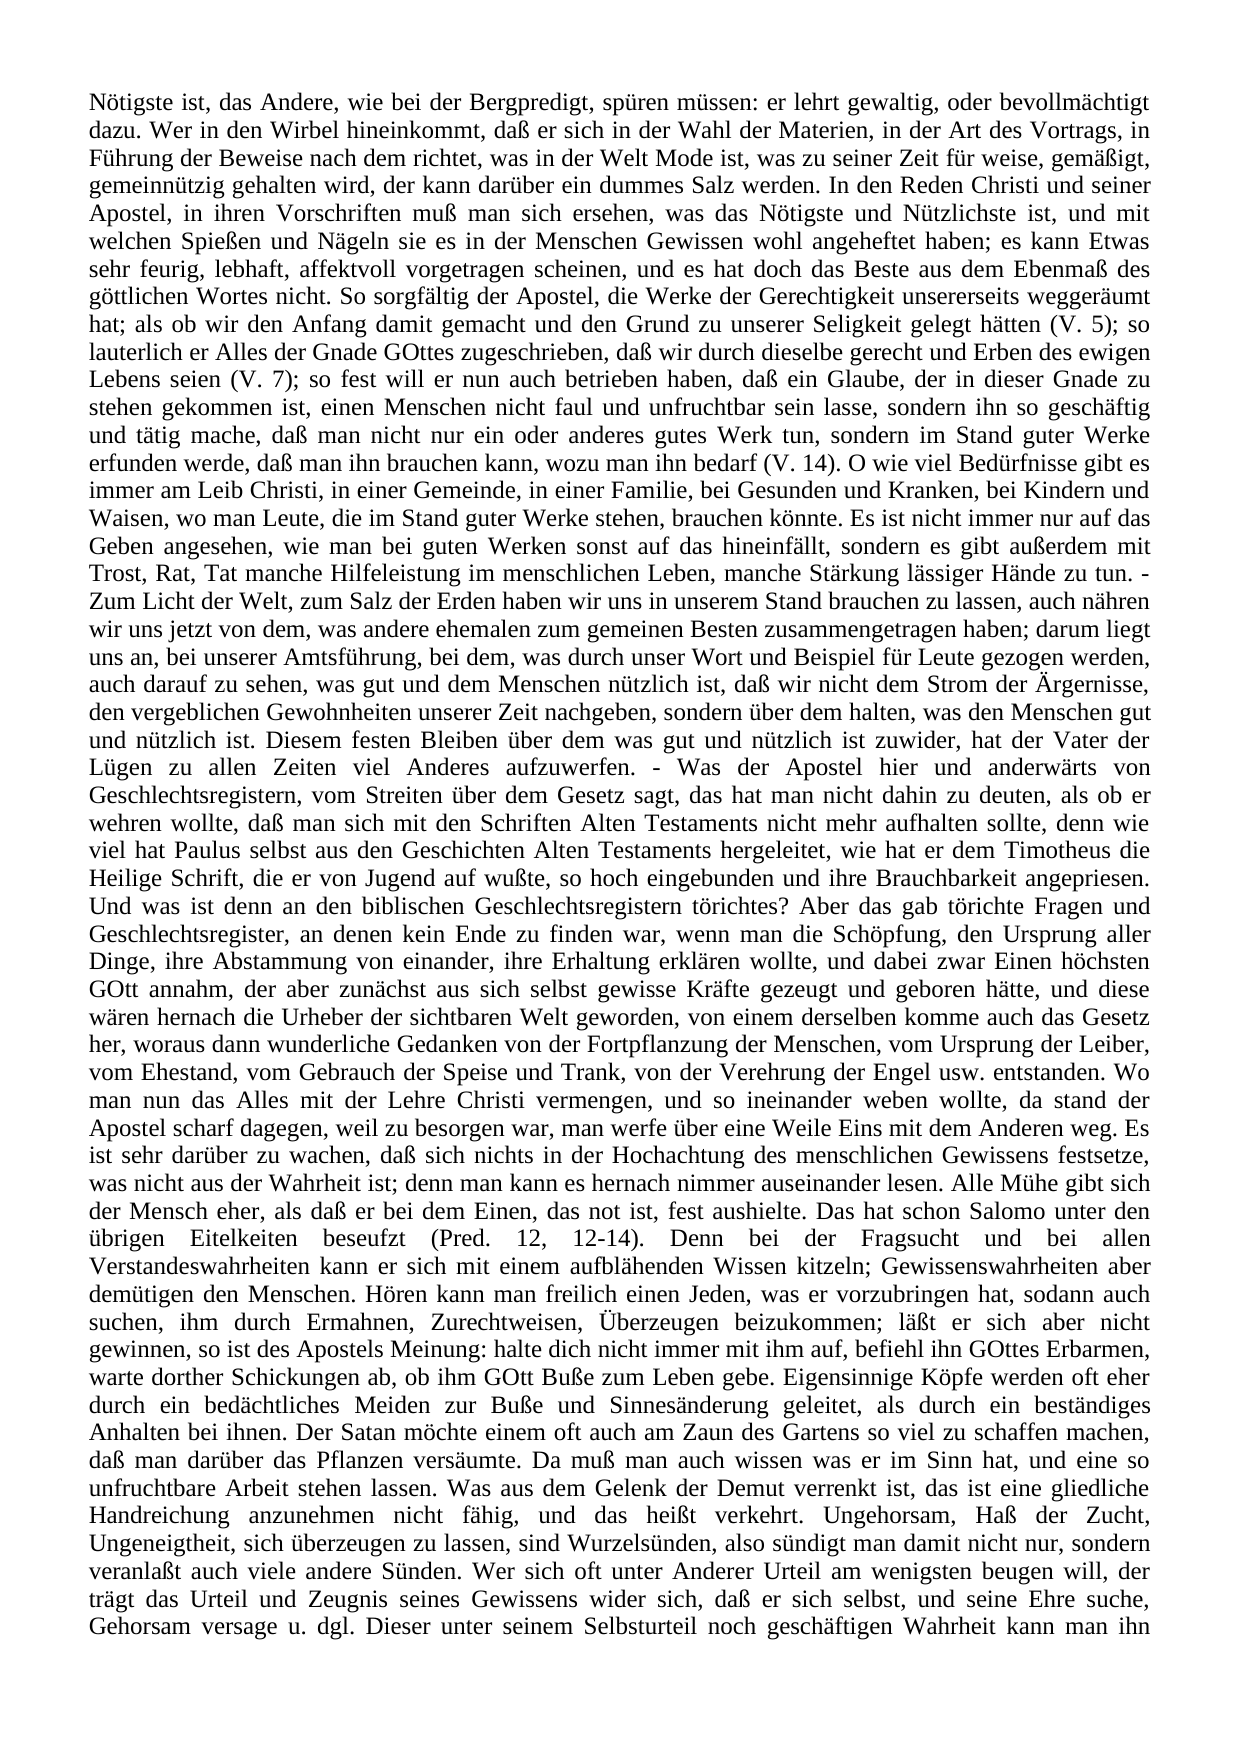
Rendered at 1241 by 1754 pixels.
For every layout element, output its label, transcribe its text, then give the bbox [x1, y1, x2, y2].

text Nötigste ist, das Andere, wie bei der Bergpredigt, spüren müssen: er lehrt gewaltig, oder bevollmächtigt dazu. Wer in den Wirbel hineinkommt, daß er sich in der Wahl der Materien, in der Art des Vortrags, in Führung der Beweise nach dem richtet, was in der Welt Mode ist, was zu seiner Zeit für weise, gemäßigt, gemeinnützig gehalten wird, der kann darüber ein dummes Salz werden. In den Reden Christi und seiner Apostel, in ihren Vorschriften muß man sich ersehen, was das Nötigste und Nützlichste ist, und mit welchen Spießen und Nägeln sie es in der Menschen Gewissen wohl angeheftet haben; es kann Etwas sehr feurig, lebhaft, affektvoll vorgetragen scheinen, und es hat doch das Beste aus dem Ebenmaß des göttlichen Wortes nicht. So sorgfältig der Apostel, die Werke der Gerechtigkeit unsererseits weggeräumt hat; als ob wir den Anfang damit gemacht und den Grund zu unserer Seligkeit gelegt hätten (V. 5); so lauterlich er Alles der Gnade GOttes zugeschrieben, daß wir durch dieselbe gerecht und Erben des ewigen Lebens seien (V. 7); so fest will er nun auch betrieben haben, daß ein Glaube, der in dieser Gnade zu stehen gekommen ist, einen Menschen nicht faul und unfruchtbar sein lasse, sondern ihn so geschäftig und tätig mache, daß man nicht nur ein oder anderes gutes Werk tun, sondern im Stand guter Werke erfunden werde, daß man ihn brauchen kann, wozu man ihn bedarf (V. 14). O wie viel Bedürfnisse gibt es immer am Leib Christi, in einer Gemeinde, in einer Familie, bei Gesunden und Kranken, bei Kindern und Waisen, wo man Leute, die im Stand guter Werke stehen, brauchen könnte. Es ist nicht immer nur auf das Geben angesehen, wie man bei guten Werken sonst auf das hineinfällt, sondern es gibt außerdem mit Trost, Rat, Tat manche Hilfeleistung im menschlichen Leben, manche Stärkung lässiger Hände zu tun. - Zum Licht der Welt, zum Salz der Erden haben wir uns in unserem Stand brauchen zu lassen, auch nähren wir uns jetzt von dem, was andere ehemalen zum gemeinen Besten zusammengetragen haben; darum liegt uns an, bei unserer Amtsführung, bei dem, was durch unser Wort und Beispiel für Leute gezogen werden, auch darauf zu sehen, was gut und dem Menschen nützlich ist, daß wir nicht dem Strom der Ärgernisse, den vergeblichen Gewohnheiten unserer Zeit nachgeben, sondern über dem halten, was den Menschen gut und nützlich ist. Diesem festen Bleiben über dem was gut und nützlich ist zuwider, hat der Vater der Lügen zu allen Zeiten viel Anderes aufzuwerfen. - Was der Apostel hier und anderwärts von Geschlechtsregistern, vom Streiten über dem Gesetz sagt, das hat man nicht dahin zu deuten, als ob er wehren wollte, daß man sich mit den Schriften Alten Testaments nicht mehr aufhalten sollte, denn wie viel hat Paulus selbst aus den Geschichten Alten Testaments hergeleitet, wie hat er dem Timotheus die Heilige Schrift, die er von Jugend auf wußte, so hoch eingebunden und ihre Brauchbarkeit angepriesen. Und was ist denn an den biblischen Geschlechtsregistern törichtes? Aber das gab törichte Fragen und Geschlechtsregister, an denen kein Ende zu finden war, wenn man die Schöpfung, den Ursprung aller Dinge, ihre Abstammung von einander, ihre Erhaltung erklären wollte, und dabei zwar Einen höchsten GOtt annahm, der aber zunächst aus sich selbst gewisse Kräfte gezeugt und geboren hätte, und diese wären hernach die Urheber der sichtbaren Welt geworden, von einem derselben komme auch das Gesetz her, woraus dann wunderliche Gedanken von der Fortpflanzung der Menschen, vom Ursprung der Leiber, vom Ehestand, vom Gebrauch der Speise und Trank, von der Verehrung der Engel usw. entstanden. Wo man nun das Alles mit der Lehre Christi vermengen, und so ineinander weben wollte, da stand der Apostel scharf dagegen, weil zu besorgen war, man werfe über eine Weile Eins mit dem Anderen weg. Es ist sehr darüber zu wachen, daß sich nichts in der Hochachtung des menschlichen Gewissens festsetze, was nicht aus der Wahrheit ist; denn man kann es hernach nimmer auseinander lesen. Alle Mühe gibt sich der Mensch eher, als daß er bei dem Einen, das not ist, fest aushielte. Das hat schon Salomo unter den übrigen Eitelkeiten beseufzt (Pred. 12, 12-14). Denn bei der Fragsucht und bei allen Verstandeswahrheiten kann er sich mit einem aufblähenden Wissen kitzeln; Gewissenswahrheiten aber demütigen den Menschen. Hören kann man freilich einen Jeden, was er vorzubringen hat, sodann auch suchen, ihm durch Ermahnen, Zurechtweisen, Überzeugen beizukommen; läßt er sich aber nicht gewinnen, so ist des Apostels Meinung: halte dich nicht immer mit ihm auf, befiehl ihn GOttes Erbarmen, warte dorther Schickungen ab, ob ihm GOtt Buße zum Leben gebe. Eigensinnige Köpfe werden oft eher durch ein bedächtliches Meiden zur Buße und Sinnesänderung geleitet, als durch ein beständiges Anhalten bei ihnen. Der Satan möchte einem oft auch am Zaun des Gartens so viel zu schaffen machen, daß man darüber das Pflanzen versäumte. Da muß man auch wissen was er im Sinn hat, und eine so unfruchtbare Arbeit stehen lassen. Was aus dem Gelenk der Demut verrenkt ist, das ist eine gliedliche Handreichung anzunehmen nicht fähig, und das heißt verkehrt. Ungehorsam, Haß der Zucht, Ungeneigtheit, sich überzeugen zu lassen, sind Wurzelsünden, also sündigt man damit nicht nur, sondern veranlaßt auch viele andere Sünden. Wer sich oft unter Anderer Urteil am wenigsten beugen will, der trägt das Urteil und Zeugnis seines Gewissens wider sich, daß er sich selbst, und seine Ehre suche, Gehorsam versage u. dgl. Dieser unter seinem Selbsturteil noch geschäftigen Wahrheit kann man ihn [88, 88, 1152, 1640]
